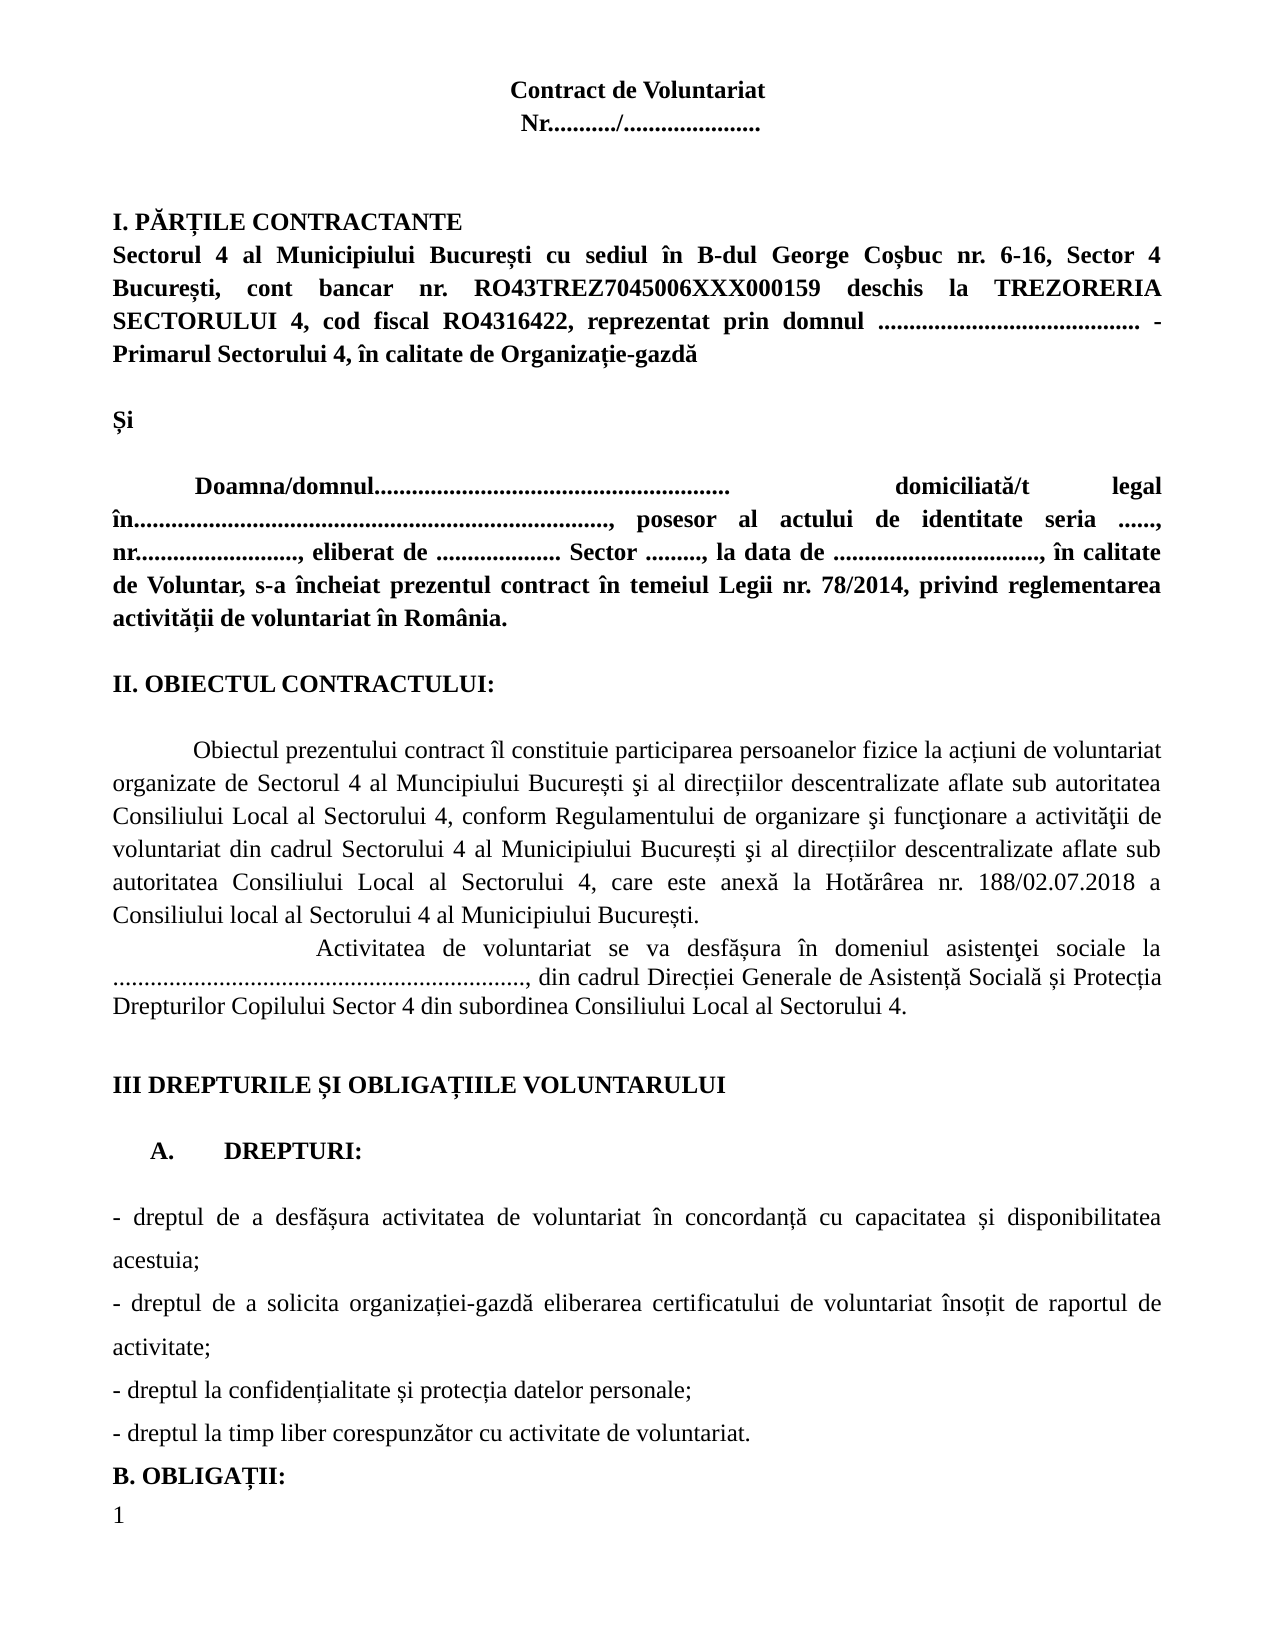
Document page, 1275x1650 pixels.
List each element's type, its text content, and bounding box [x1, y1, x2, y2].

text - dreptul de a desfășura activitatea de voluntariat în concordanță cu capacitatea și disponibilitatea acestuia; [112, 1202, 1162, 1274]
list DREPTURI: [150, 1136, 1162, 1165]
text - dreptul la confidențialitate și protecția datelor personale; [112, 1375, 1162, 1403]
text Contract de Voluntariat [112, 75, 1162, 104]
text B. OBLIGAȚII: [112, 1461, 1162, 1490]
text Doamna/domnul......................................................... domiciliată/t legal în............................................................................, posesor al actului de identitate seria ......, nr.........................., eliberat de .................... Sector ........., la data de ................................., în calitate de Voluntar, s-a încheiat prezentul contract în temeiul Legii nr. 78/2014, privind reglementarea activității de voluntariat în România. [112, 471, 1162, 632]
text - dreptul la timp liber corespunzător cu activitate de voluntariat. [112, 1418, 1162, 1447]
text II. OBIECTUL CONTRACTULUI: [112, 669, 1162, 698]
text I. PĂRȚILE CONTRACTANTE [112, 207, 1162, 236]
text III DREPTURILE ȘI OBLIGAȚIILE VOLUNTARULUI [112, 1070, 1162, 1099]
text Obiectul prezentului contract îl constituie participarea persoanelor fizice la acțiuni de voluntariat organizate de Sectorul 4 al Muncipiului București şi al direcțiilor descentralizate aflate sub autoritatea Consiliului Local al Sectorului 4, conform Regulamentului de organizare şi funcţionare a activităţii de voluntariat din cadrul Sectorului 4 al Municipiului București şi al direcțiilor descentralizate aflate sub autoritatea Consiliului Local al Sectorului 4, care este anexă la Hotărârea nr. 188/02.07.2018 a Consiliului local al Sectorului 4 al Municipiului București. [112, 735, 1162, 929]
text Activitatea de voluntariat se va desfășura în domeniul asistenţei sociale la .................................................................., din cadrul Direcției Generale de Asistență Socială și Protecția Drepturilor Copilului Sector 4 din subordinea Consiliului Local al Sectorului 4. [112, 933, 1162, 1020]
text - dreptul de a solicita organizației-gazdă eliberarea certificatului de voluntariat însoțit de raportul de activitate; [112, 1288, 1162, 1360]
text Și [112, 405, 1162, 434]
text Nr.........../...................... [112, 108, 1162, 137]
text Sectorul 4 al Municipiului București cu sediul în B-dul George Coșbuc nr. 6-16, Sector 4 București, cont bancar nr. RO43TREZ7045006XXX000159 deschis la TREZORERIA SECTORULUI 4, cod fiscal RO4316422, reprezentat prin domnul .......................................... - Primarul Sectorului 4, în calitate de Organizație-gazdă [112, 240, 1162, 368]
